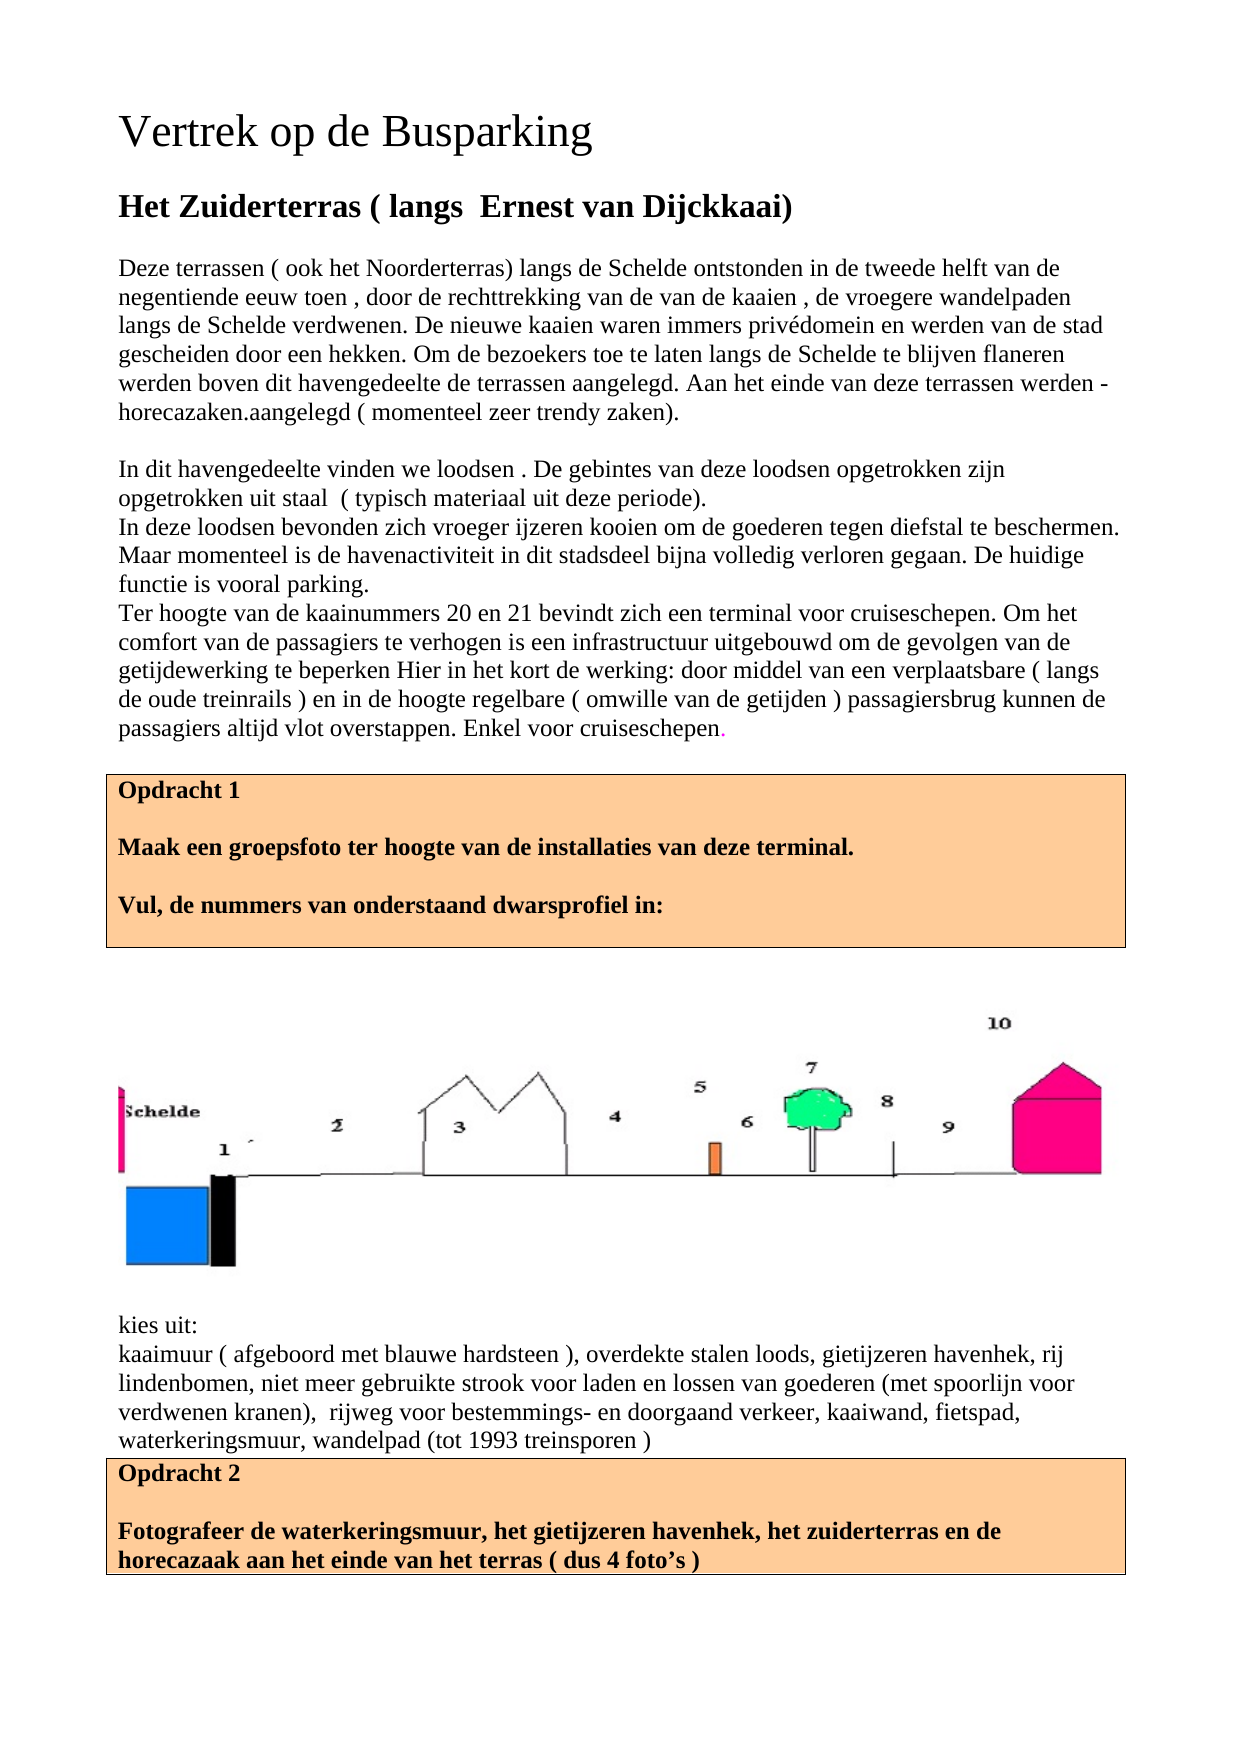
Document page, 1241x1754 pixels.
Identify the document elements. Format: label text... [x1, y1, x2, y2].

table_header Opdracht 2 Fotografeer de waterkeringsmuur, het gietijzeren havenhek, het zuiderterras en de horecazaak aan het einde van het terras ( dus 4 foto’s ) [107, 1459, 1125, 1573]
table_header Opdracht 1 Maak een groepsfoto ter hoogte van de installaties van deze terminal. Vul, de nummers van onderstaand dwarsprofiel in: [107, 775, 1125, 947]
text Het Zuiderterras ( langs Ernest van Dijckkaai) [118, 186, 1122, 224]
text Vertrek op de Busparking [118, 104, 1122, 157]
text Maar momenteel is de havenactiviteit in dit stadsdeel bijna volledig verloren gegaan. De huidige functie is vooral parking. [118, 541, 1122, 598]
picture [118, 976, 1121, 1282]
text Deze terrassen ( ook het Noorderterras) langs de Schelde ontstonden in de tweede helft van de negentiende eeuw toen , door de rechttrekking van de van de kaaien , de vroegere wandelpaden langs de Schelde verdwenen. De nieuwe kaaien waren immers privédomein en werden van de stad gescheiden door een hekken. Om de bezoekers toe te laten langs de Schelde te blijven flaneren werden boven dit havengedeelte de terrassen aangelegd. Aan het einde van deze terrassen werden -horecazaken.aangelegd ( momenteel zeer trendy zaken). [118, 253, 1122, 426]
text In dit havengedeelte vinden we loodsen . De gebintes van deze loodsen opgetrokken zijn opgetrokken uit staal ( typisch materiaal uit deze periode). [118, 454, 1122, 512]
text kaaimuur ( afgeboord met blauwe hardsteen ), overdekte stalen loods, gietijzeren havenhek, rij lindenbomen, niet meer gebruikte strook voor laden en lossen van goederen (met spoorlijn voor verdwenen kranen), rijweg voor bestemmings- en doorgaand verkeer, kaaiwand, fietspad, waterkeringsmuur, wandelpad (tot 1993 treinsporen ) [118, 1339, 1122, 1454]
text In deze loodsen bevonden zich vroeger ijzeren kooien om de goederen tegen diefstal te beschermen. [118, 512, 1122, 541]
text Ter hoogte van de kaainummers 20 en 21 bevindt zich een terminal voor cruiseschepen. Om het comfort van de passagiers te verhogen is een infrastructuur uitgebouwd om de gevolgen van de getijdewerking te beperken Hier in het kort de werking: door middel van een verplaatsbare ( langs de oude treinrails ) en in de hoogte regelbare ( omwille van de getijden ) passagiersbrug kunnen de passagiers altijd vlot overstappen. Enkel voor cruiseschepen. [118, 598, 1122, 742]
text kies uit: [118, 1310, 1122, 1339]
